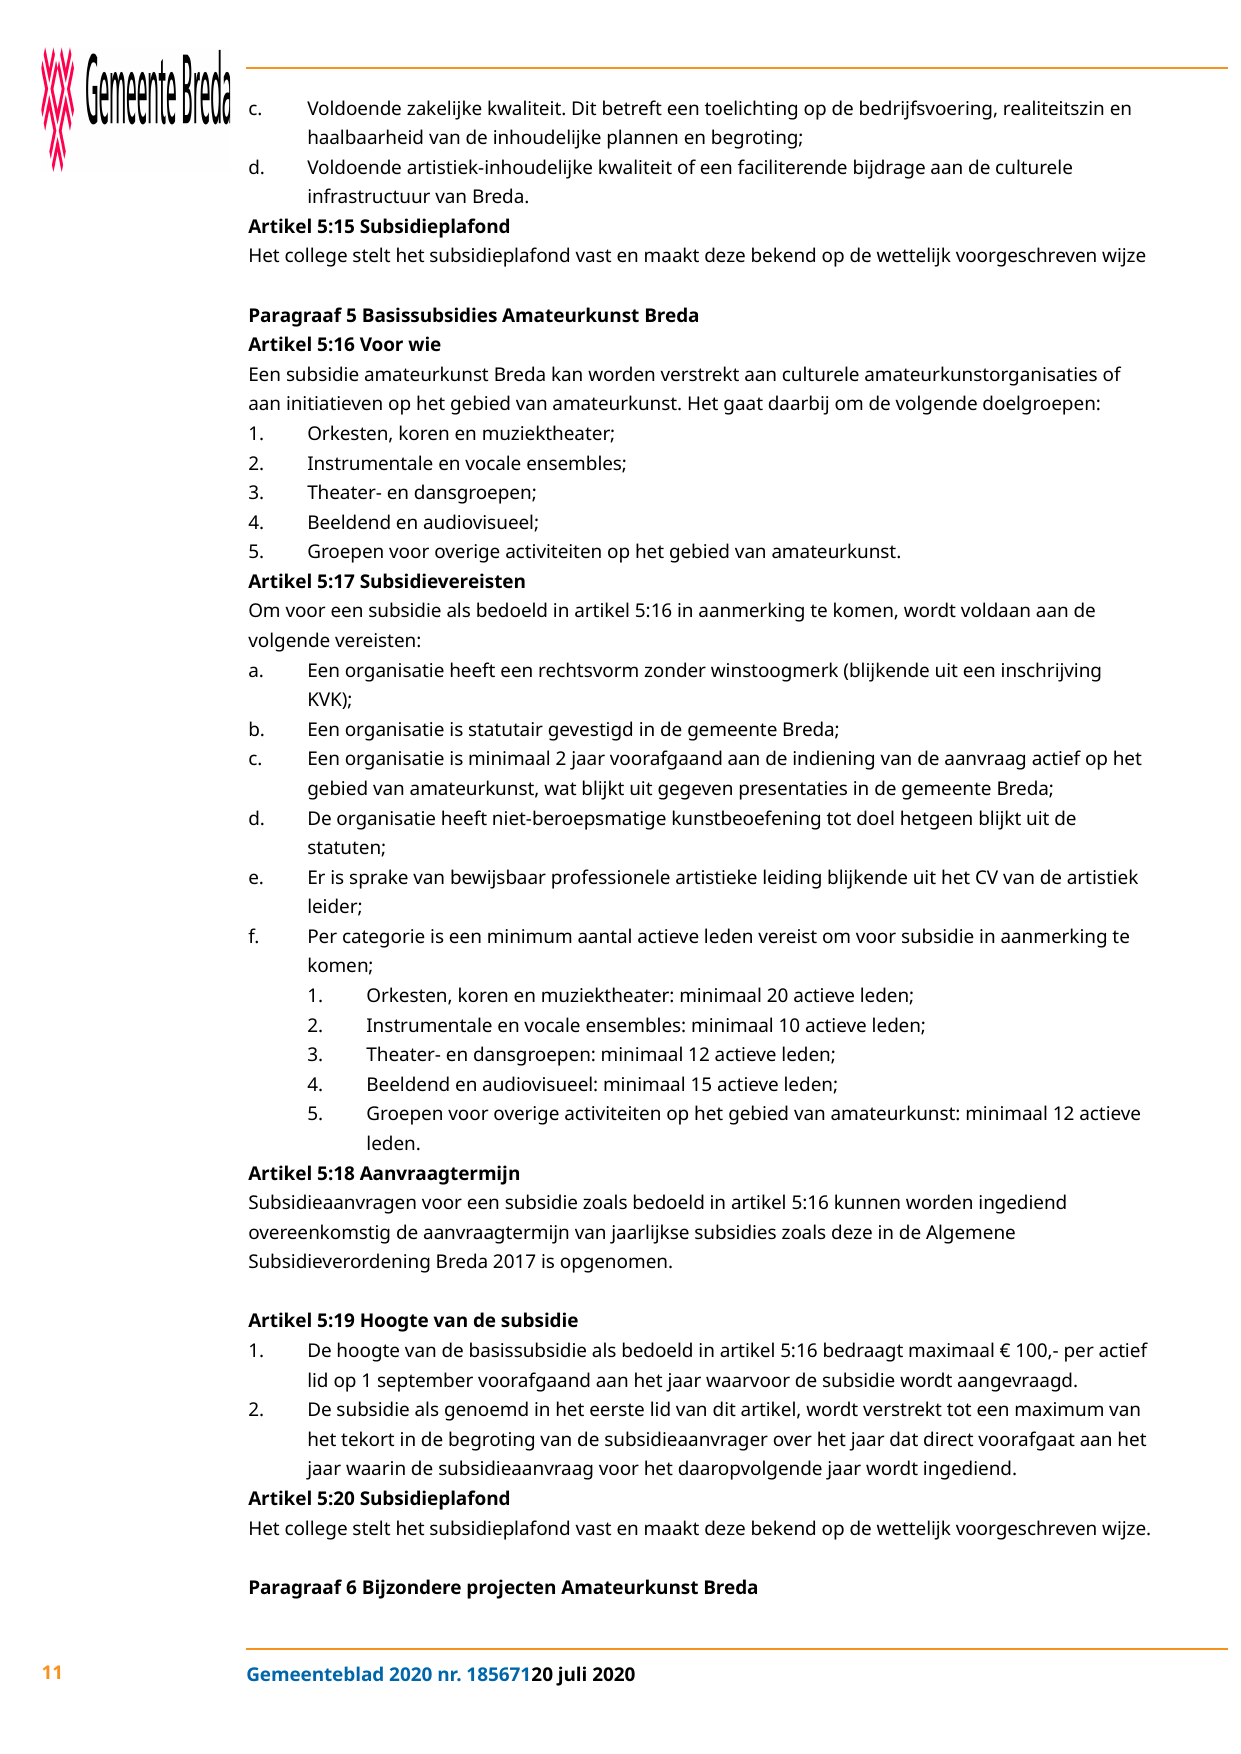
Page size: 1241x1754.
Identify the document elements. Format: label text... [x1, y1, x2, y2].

list Instrumentale en vocale ensembles; [248, 450, 1152, 476]
text Artikel 5:16 Voor wie [248, 331, 1152, 357]
list De hoogte van de basissubsidie als bedoeld in artikel 5:16 bedraagt maximaal € 100,- per actief lid op 1 september voorafgaand aan het jaar waarvoor de subsidie wordt aangevraagd. [248, 1337, 1152, 1393]
list Beeldend en audiovisueel; [248, 509, 1152, 535]
picture [41, 47, 231, 172]
list Voldoende artistiek-inhoudelijke kwaliteit of een faciliterende bijdrage aan de culturele infrastructuur van Breda. [248, 154, 1152, 209]
text Subsidieaanvragen voor een subsidie zoals bedoeld in artikel 5:16 kunnen worden ingediend overeenkomstig de aanvraagtermijn van jaarlijkse subsidies zoals deze in de Algemene Subsidieverordening Breda 2017 is opgenomen. [248, 1189, 1152, 1274]
list Instrumentale en vocale ensembles: minimaal 10 actieve leden; [307, 1012, 1152, 1038]
list Theater- en dansgroepen: minimaal 12 actieve leden; [307, 1041, 1152, 1067]
list De organisatie heeft niet-beroepsmatige kunstbeoefening tot doel hetgeen blijkt uit de statuten; [248, 805, 1152, 860]
list Per categorie is een minimum aantal actieve leden vereist om voor subsidie in aanmerking te komen; [248, 923, 1152, 978]
text Artikel 5:20 Subsidieplafond [248, 1485, 1152, 1511]
text Een subsidie amateurkunst Breda kan worden verstrekt aan culturele amateurkunstorganisaties of aan initiatieven op het gebied van amateurkunst. Het gaat daarbij om de volgende doelgroepen: [248, 361, 1152, 416]
list Groepen voor overige activiteiten op het gebied van amateurkunst: minimaal 12 actieve leden. [307, 1101, 1152, 1156]
list Er is sprake van bewijsbaar professionele artistieke leiding blijkende uit het CV van de artistiek leider; [248, 864, 1152, 919]
list Een organisatie is minimaal 2 jaar voorafgaand aan de indiening van de aanvraag actief op het gebied van amateurkunst, wat blijkt uit gegeven presentaties in de gemeente Breda; [248, 746, 1152, 801]
list Groepen voor overige activiteiten op het gebied van amateurkunst. [248, 538, 1152, 564]
text Het college stelt het subsidieplafond vast en maakt deze bekend op de wettelijk voorgeschreven wijze. [248, 1515, 1152, 1541]
text Om voor een subsidie als bedoeld in artikel 5:16 in aanmerking te komen, wordt voldaan aan de volgende vereisten: [248, 598, 1152, 653]
list Theater- en dansgroepen; [248, 479, 1152, 505]
text Artikel 5:15 Subsidieplafond [248, 213, 1152, 239]
text Paragraaf 6 Bijzondere projecten Amateurkunst Breda [248, 1574, 1152, 1600]
list De subsidie als genoemd in het eerste lid van dit artikel, wordt verstrekt tot een maximum van het tekort in de begroting van de subsidieaanvrager over het jaar dat direct voorafgaat aan het jaar waarin de subsidieaanvraag voor het daaropvolgende jaar wordt ingediend. [248, 1396, 1152, 1481]
text Artikel 5:19 Hoogte van de subsidie [248, 1308, 1152, 1333]
text Artikel 5:17 Subsidievereisten [248, 568, 1152, 594]
list Een organisatie is statutair gevestigd in de gemeente Breda; [248, 716, 1152, 742]
list Voldoende zakelijke kwaliteit. Dit betreft een toelichting op de bedrijfsvoering, realiteitszin en haalbaarheid van de inhoudelijke plannen en begroting; [248, 95, 1152, 150]
text Het college stelt het subsidieplafond vast en maakt deze bekend op de wettelijk voorgeschreven wijze [248, 243, 1152, 268]
list Beeldend en audiovisueel: minimaal 15 actieve leden; [307, 1071, 1152, 1097]
list Een organisatie heeft een rechtsvorm zonder winstoogmerk (blijkende uit een inschrijving KVK); [248, 657, 1152, 712]
list Orkesten, koren en muziektheater: minimaal 20 actieve leden; [307, 982, 1152, 1008]
text Paragraaf 5 Basissubsidies Amateurkunst Breda [248, 302, 1152, 328]
list Orkesten, koren en muziektheater; [248, 420, 1152, 446]
text Artikel 5:18 Aanvraagtermijn [248, 1160, 1152, 1186]
